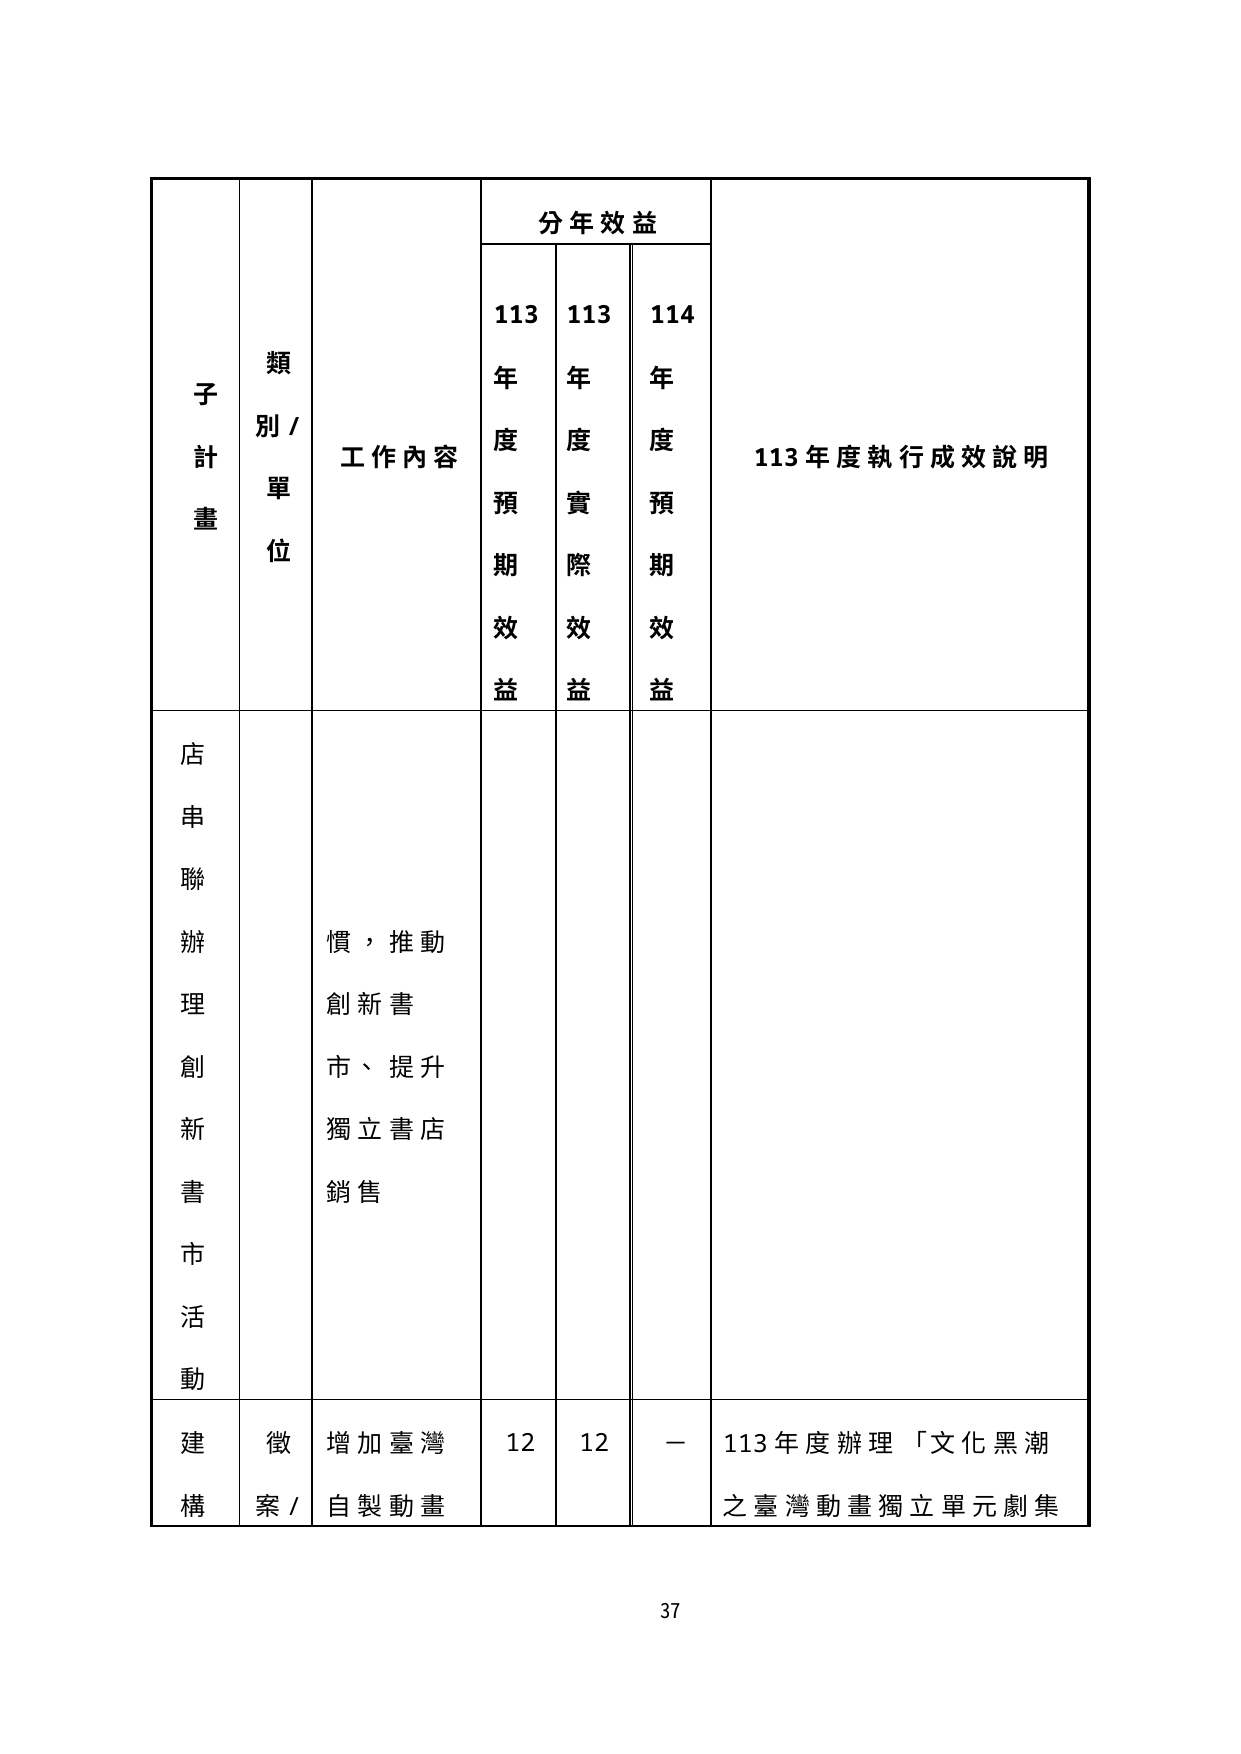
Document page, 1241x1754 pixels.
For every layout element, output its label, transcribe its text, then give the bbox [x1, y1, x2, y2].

table_cell [557, 711, 629, 1398]
table_cell [712, 711, 1087, 1398]
table_header 工作內容 [313, 180, 480, 709]
table_cell 12 [557, 1400, 629, 1525]
table_cell 慣，推動創新書市、提升獨立書店銷售 [313, 711, 480, 1398]
table_header 類別/單位 [240, 180, 311, 709]
table_cell [482, 711, 555, 1398]
table_cell 店串聯辦理創新書市活動 [153, 711, 239, 1398]
table_cell 113年度辦理「文化黑潮之臺灣動畫獨立單元劇集 [712, 1400, 1087, 1525]
table_header 子計畫 [153, 180, 239, 709]
table_header 113年度執行成效說明 [712, 180, 1087, 709]
table_cell [240, 711, 311, 1398]
table_cell － [633, 1400, 710, 1525]
table_cell 12 [482, 1400, 555, 1525]
table_cell 113年度預期效益 [482, 245, 555, 709]
table_cell 建構 [153, 1400, 239, 1525]
table_cell 114年度預期效益 [633, 245, 710, 709]
table_cell 113年度實際效益 [557, 245, 629, 709]
table_header 分年效益 [482, 180, 710, 243]
table_cell 增加臺灣自製動畫 [313, 1400, 480, 1525]
table_cell 徵案/ [240, 1400, 311, 1525]
table_cell [633, 711, 710, 1398]
